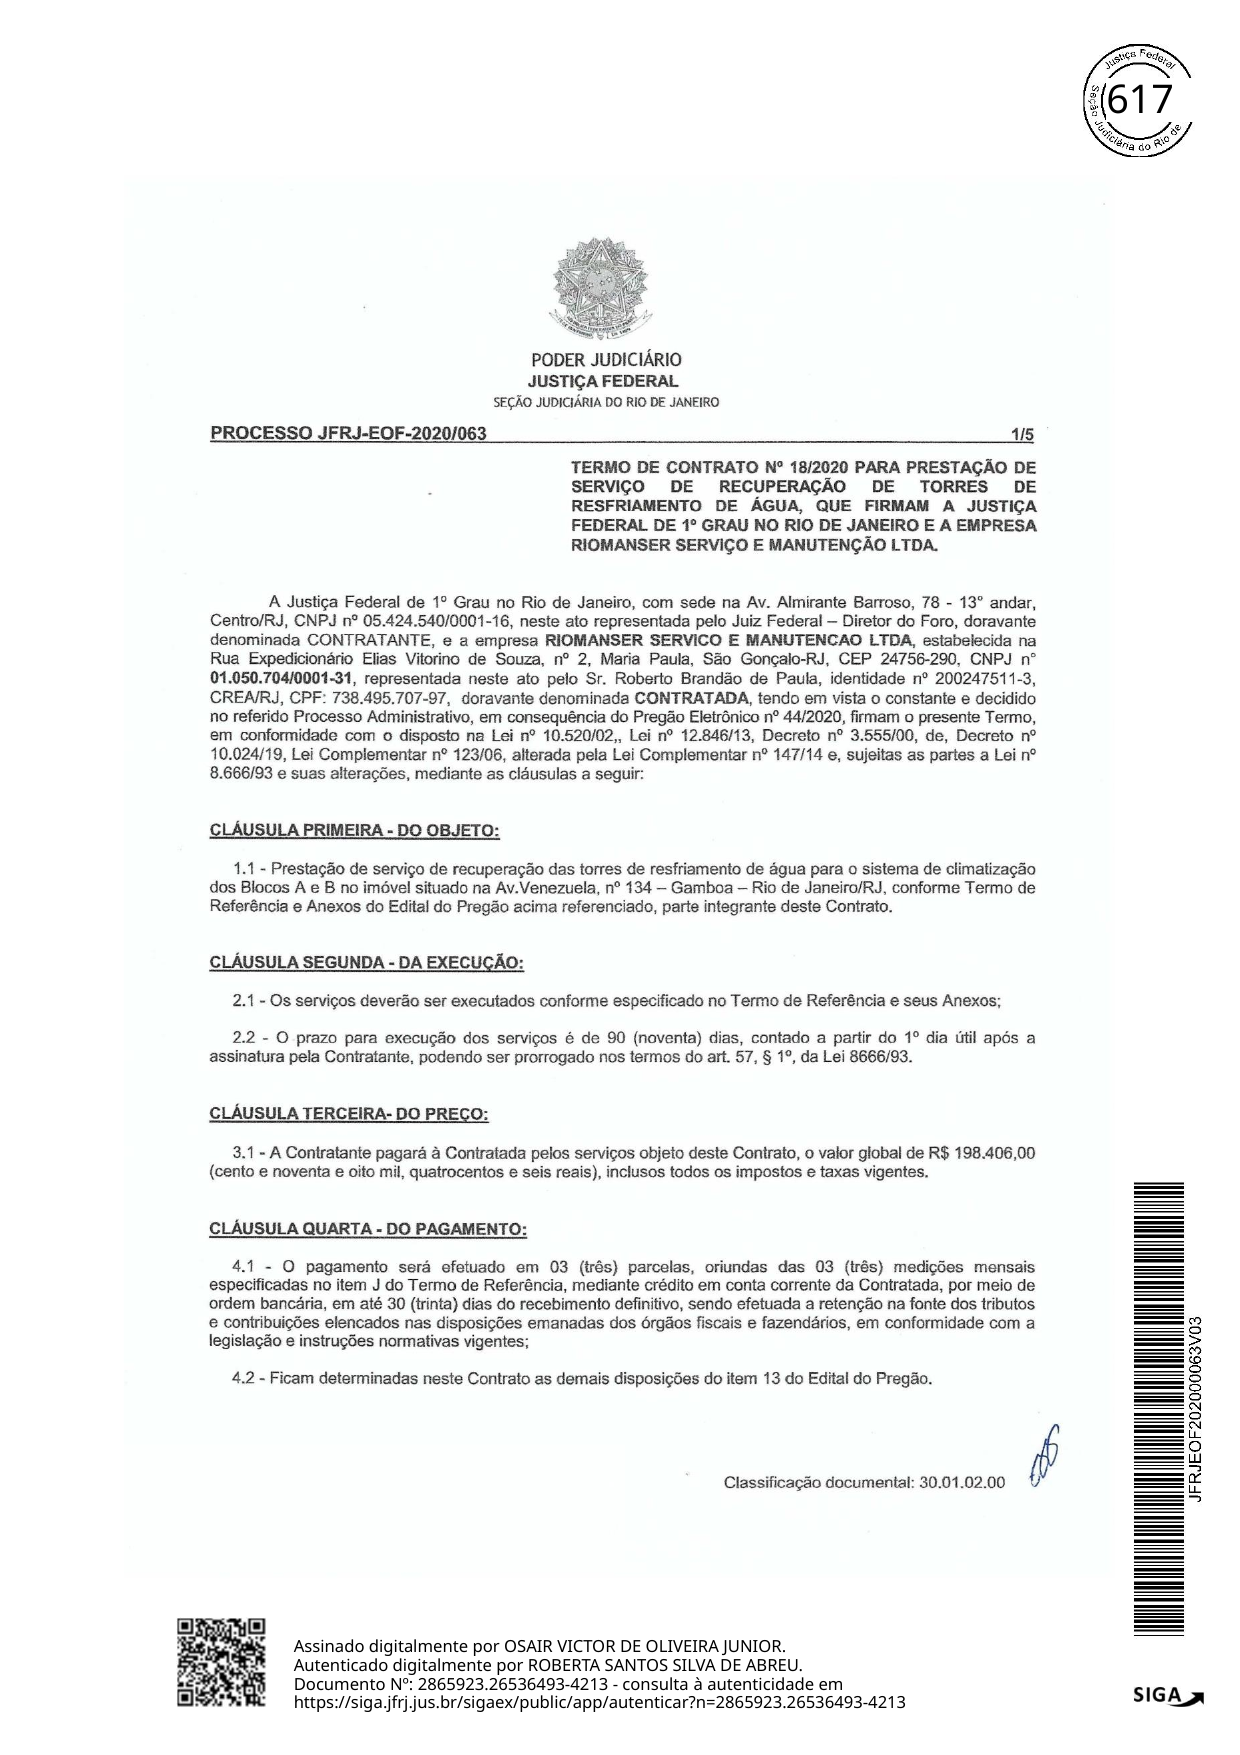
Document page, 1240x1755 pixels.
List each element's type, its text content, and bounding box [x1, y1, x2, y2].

text https://siga.jfrj.jus.br/sigaex/public/app/autenticar?n=2865923.26536493-4213 [293, 1694, 954, 1712]
text Assinado digitalmente por OSAIR VICTOR DE OLIVEIRA JUNIOR. [293, 1638, 954, 1656]
text 617 [1106, 78, 1231, 122]
text Documento Nº: 2865923.26536493-4213 - consulta à autenticidade em [293, 1675, 954, 1694]
text Autenticado digitalmente por ROBERTA SANTOS SILVA DE ABREU. [293, 1656, 954, 1675]
